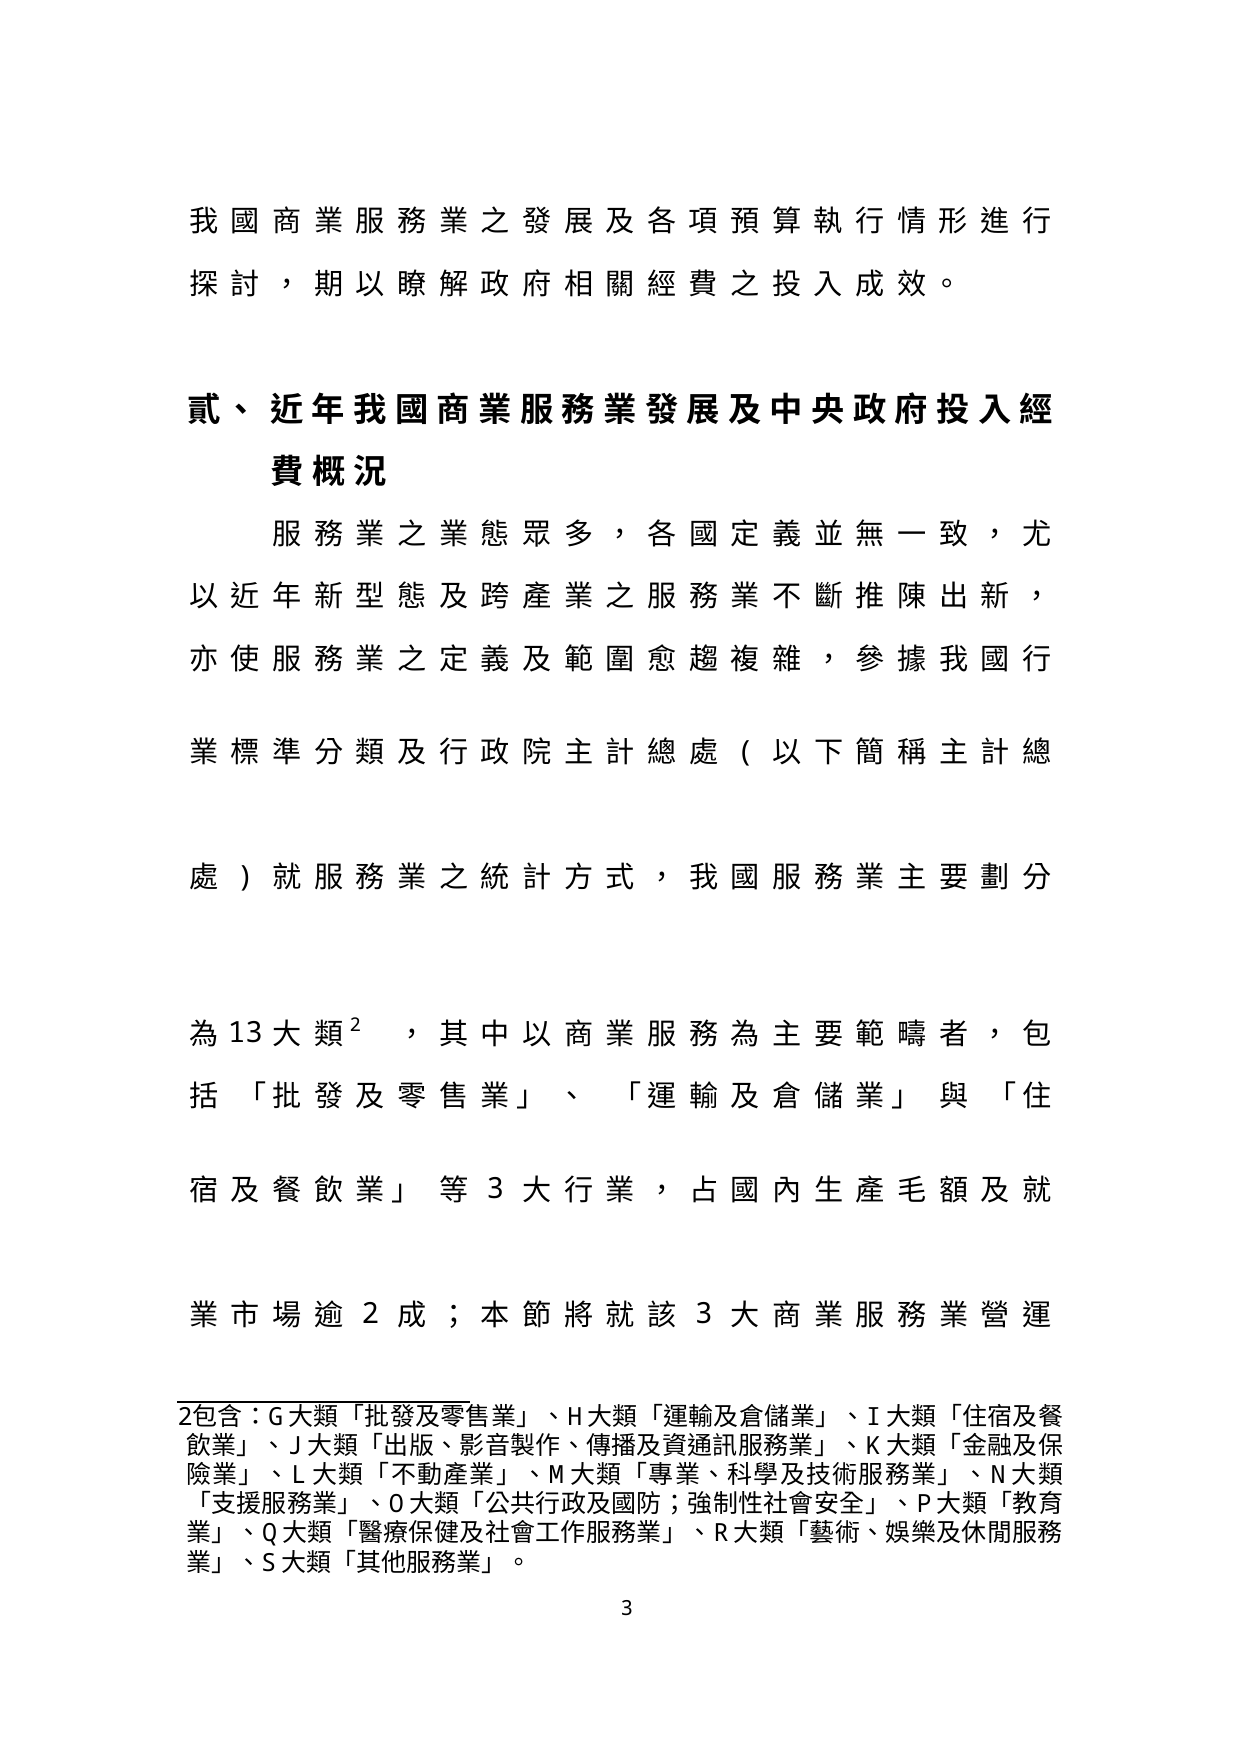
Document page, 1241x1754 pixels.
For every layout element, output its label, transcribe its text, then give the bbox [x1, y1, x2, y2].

text 貳、近年我國商業服務業發展及中央政府投入經費概況 [183, 365, 1058, 490]
text 服務業之業態眾多，各國定義並無一致，尤以近年新型態及跨產業之服務業不斷推陳出新，亦使服務業之定義及範圍愈趨複雜，參據我國行業標準分類及行政院主計總處(以下簡稱主計總處)就服務業之統計方式，我國服務業主要劃分為13大類，其中以商業服務為主要範疇者，包括「批發及零售業」、「運輸及倉儲業」與「住宿及餐飲業」等3大行業，占國內生產毛額及就業市場逾2成；本節將就該3大商業服務業營運及經濟部對所管內需型商業服務業(主要包含批發、零售、餐飲、傳統市場、夜市及商圈等)推動辦理產業輔導等計畫執行情形進行研討，俾以瞭解該產業發展及政府投入經費概況。分述如下： [183, 490, 1058, 1365]
text 包含：G大類「批發及零售業」、H大類「運輸及倉儲業」、I大類「住宿及餐飲業」、J大類「出版、影音製作、傳播及資通訊服務業」、K大類「金融及保險業」、L大類「不動產業」、M大類「專業、科學及技術服務業」、N大類「支援服務業」、O大類「公共行政及國防；強制性社會安全」、P大類「教育業」、Q大類「醫療保健及社會工作服務業」、R大類「藝術、娛樂及休閒服務業」、S大類「其他服務業」。 [177, 1402, 1063, 1577]
text 隨著經濟發展，近20年我國服務業產值及就業人數均逾國內生產毛額(GDP)及整體就業市場之五成，服務業已成為我國經濟活動之主體；其中以內需消費市場為主之商業服務業(主要包含「批發及零售業」、「運輸及倉儲業」與「住宿及餐飲業」等三大行業)，108年度產值及就業人數分別達3.97兆元及321萬人，均逾GDP(18.89兆元)及整體就業市場(1,150萬人)之2成，對我國整體經濟發展具相當之影響性。近年中央政府於公務預算、中小企業發展基金及前瞻基礎建設計畫特別預算(以下簡稱前瞻特別預算)均投入相當資源推動商業服務業之輔導及創新優化等，期以提高產業競爭力。惟109年初受嚴重特殊傳染性肺炎(以下簡稱COVID-19)疫情之影響，全球內需及觀光市場緊縮，對於商業服務業營運之影響尤巨，本院於同年2月三讀通過嚴重特殊傳染性肺炎防治及紓困振興特別條例，中央政府賡續於3月提出「嚴重特殊傳染性肺炎防治及紓困振興特別預算」(以下簡稱紓困振興特別預算)600億元(紓困1.0)，4月第1次追加預算1,500億元(紓困2.0)，7月下旬第2次追加預算2,100億元(紓困3.0)，合共編列4,200億元特別預算因應，其中經濟部對於商業服務業所提出之紓困振興措施經費即逾700億元，本專案將就近年我國商業服務業之發展及各項預算執行情形進行探討，期以瞭解政府相關經費之投入成效。 [183, 177, 1058, 302]
